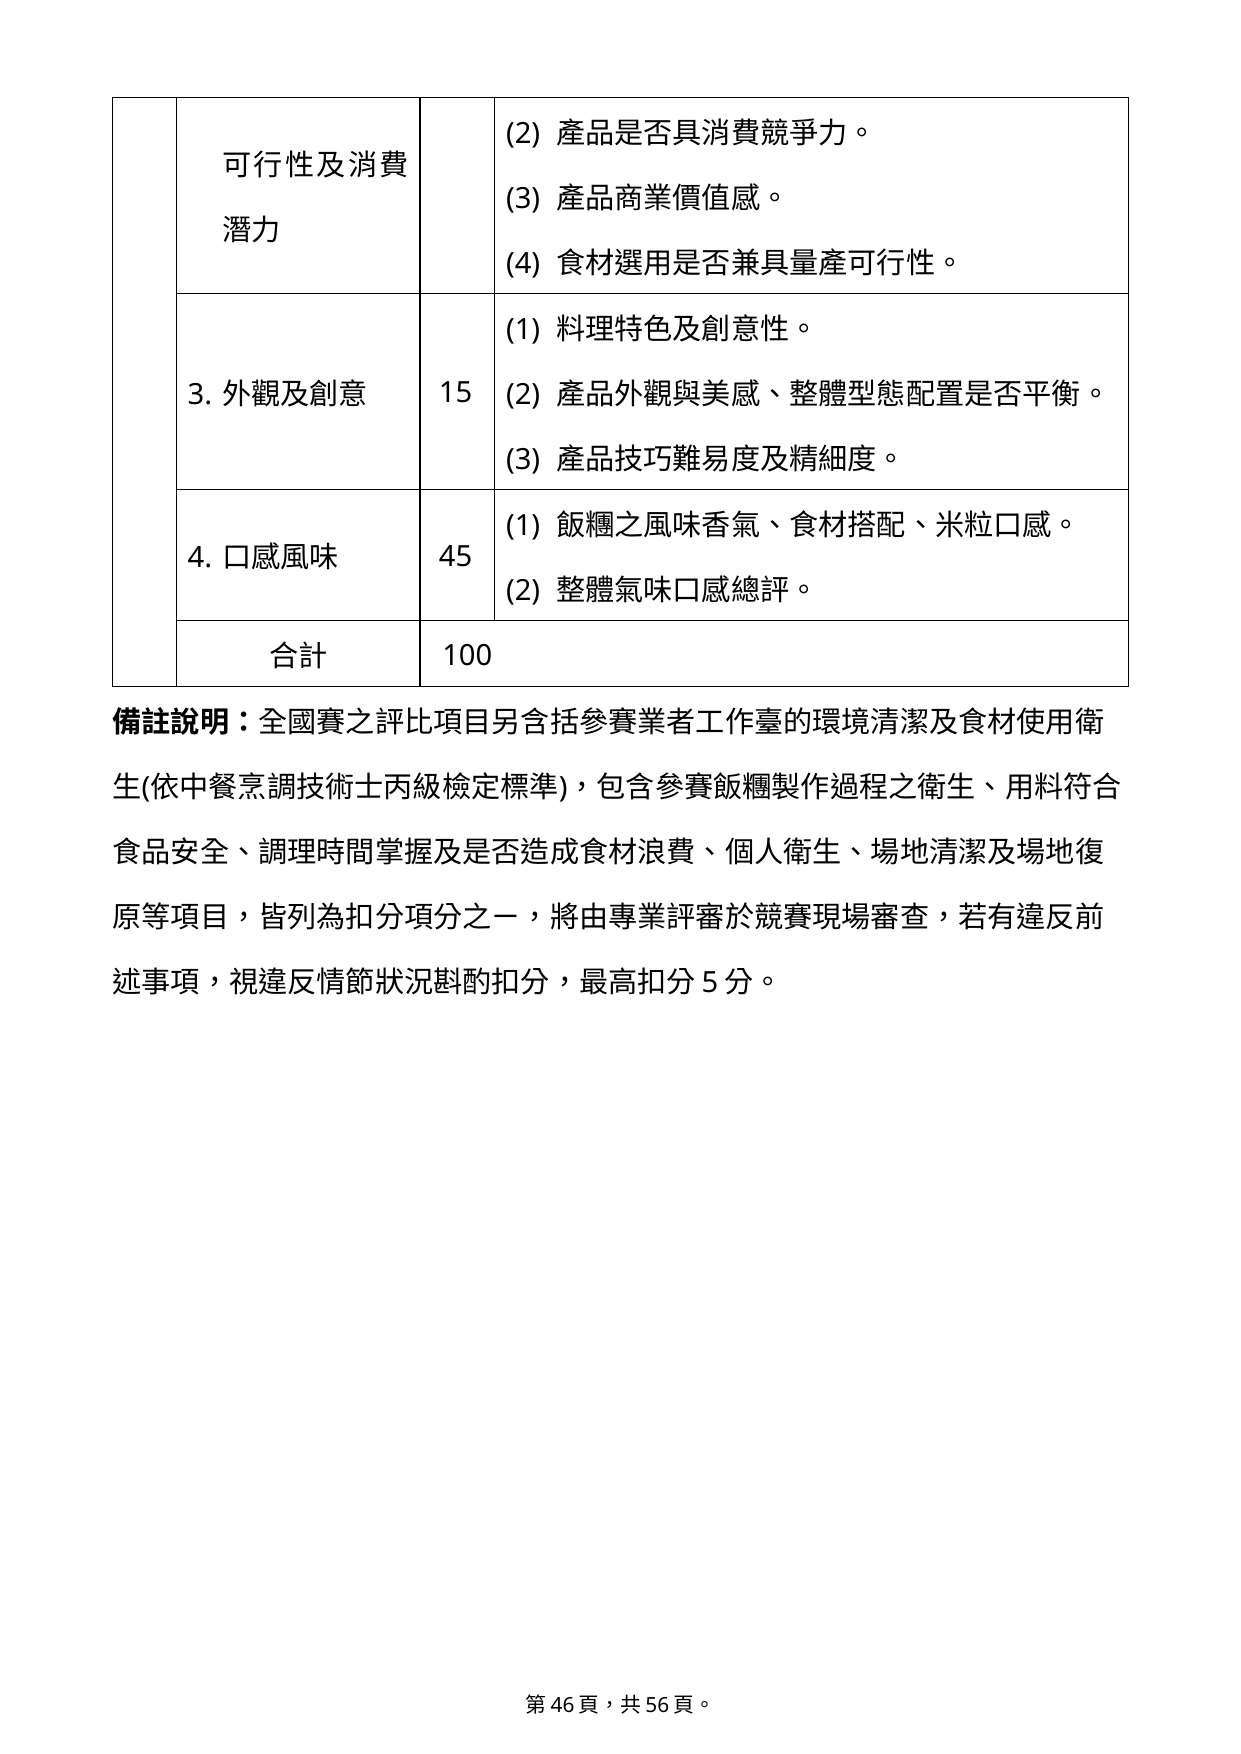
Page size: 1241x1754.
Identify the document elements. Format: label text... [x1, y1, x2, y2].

table_cell 飯糰之風味香氣、食材搭配、米粒口感。 整體氣味口感總評。 [495, 490, 1128, 620]
table_cell 15 [421, 294, 494, 489]
table_cell 產品商品化之可行性及消費潛力 [177, 98, 419, 293]
table_cell 合計 [177, 621, 419, 686]
table_cell [421, 98, 494, 293]
text 備註說明：全國賽之評比項目另含括參賽業者工作臺的環境清潔及食材使用衛生(依中餐烹調技術士丙級檢定標準)，包含參賽飯糰製作過程之衛生、用料符合食品安全、調理時間掌握及是否造成食材浪費、個人衛生、場地清潔及場地復原等項目，皆列為扣分項分之ㄧ，將由專業評審於競賽現場審查，若有違反前述事項，視違反情節狀況斟酌扣分，最高扣分5分。 [112, 687, 1128, 1012]
table_cell 外觀及創意 [177, 294, 419, 489]
table_cell 45 [421, 490, 494, 620]
table_cell 原料選用搭配及競賽主題訴求符合度。 產品是否具消費競爭力。 產品商業價值感。 食材選用是否兼具量產可行性。 [495, 98, 1128, 293]
table_cell 100 [421, 621, 1128, 686]
table_cell 料理特色及創意性。 產品外觀與美感、整體型態配置是否平衡。 產品技巧難易度及精細度。 [495, 294, 1128, 489]
table_cell 口感風味 [177, 490, 419, 620]
